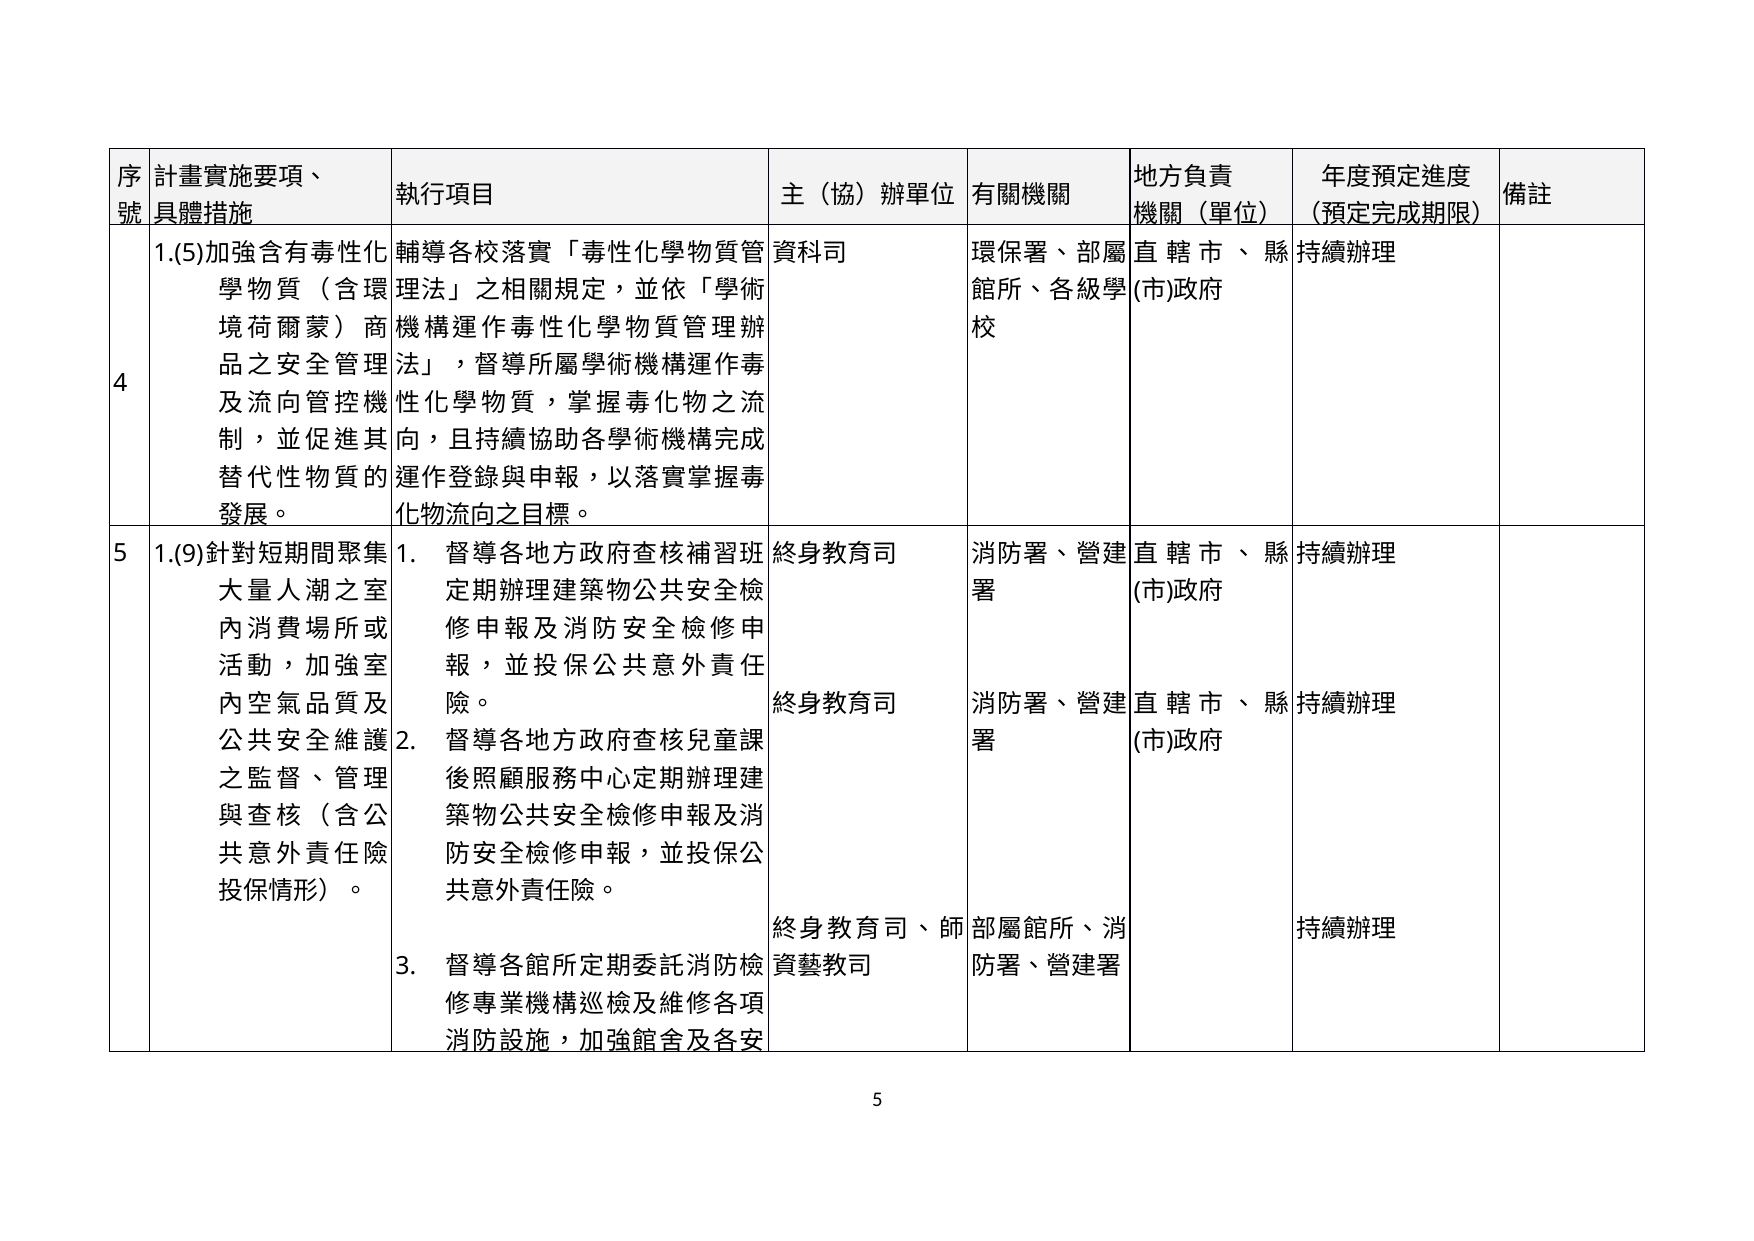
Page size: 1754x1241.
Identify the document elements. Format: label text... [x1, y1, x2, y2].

table_cell 持續辦理 [1293, 225, 1499, 525]
table_header 地方負責 機關（單位） [1131, 149, 1292, 224]
table_cell [110, 225, 149, 525]
table_header 年度預定進度 （預定完成期限） [1293, 149, 1499, 224]
table_cell 終身教育司 終身教育司 終身教育司、師資藝教司 [769, 526, 967, 1051]
table_cell 持續辦理 持續辦理 持續辦理 [1293, 526, 1499, 1051]
table_cell 督導各地方政府查核補習班定期辦理建築物公共安全檢修申報及消防安全檢修申報，並投保公共意外責任險。 督導各地方政府查核兒童課後照顧服務中心定期辦理建築物公共安全檢修申報及消防安全檢修申報，並投保公共意外責任險。 督導各館所定期委託消防檢修專業機構巡檢及維修各項消防設施，加強館舍及各安全門門道暢通，並投保公共意外責任險及加強室內空氣品質管理。 督導各地方政府辦理健身中心及公私立游泳池查核，並檢查燃氣熱水器安裝及居室通風情形，發現一氧化碳中毒潛勢，立即要求改善。 督導各地方政府辦理無動力飛行運動、溯溪、高空彈跳及路跑等活動業者管理，並依相關規定投保公共意外責任險。 督導各地方政府查核幼兒園辦理建築物公共安全檢核申報，並投保公共意外責任保險。 [392, 526, 768, 1051]
table_cell 直轄市、縣(市)政府 [1131, 225, 1292, 525]
table_header 主（協）辦單位 [769, 149, 967, 224]
table_header 備註 [1500, 149, 1644, 224]
table_cell 1.(9)針對短期間聚集大量人潮之室內消費場所或活動，加強室內空氣品質及公共安全維護之監督、管理與查核（含公共意外責任險投保情形）。 [150, 526, 391, 1051]
table_cell 直轄市、縣(市)政府 直轄市、縣(市)政府 [1131, 526, 1292, 1051]
table_cell [1500, 526, 1644, 1051]
table_header 有關機關 [968, 149, 1129, 224]
table_header 執行項目 [392, 149, 768, 224]
table_cell 消防署、營建署 消防署、營建署 部屬館所、消防署、營建署 [968, 526, 1129, 1051]
table_cell [1500, 225, 1644, 525]
table_cell 資科司 [769, 225, 967, 525]
table_cell 1.(5)加強含有毒性化學物質（含環境荷爾蒙）商品之安全管理及流向管控機制，並促進其替代性物質的發展。 [150, 225, 391, 525]
table_cell 環保署、部屬館所、各級學校 [968, 225, 1129, 525]
table_header 序號 [110, 149, 149, 224]
table_header 計畫實施要項、 具體措施 [150, 149, 391, 224]
table_cell 輔導各校落實「毒性化學物質管理法」之相關規定，並依「學術機構運作毒性化學物質管理辦法」，督導所屬學術機構運作毒性化學物質，掌握毒化物之流向，且持續協助各學術機構完成運作登錄與申報，以落實掌握毒化物流向之目標。 [392, 225, 768, 525]
table_cell [110, 526, 149, 1051]
